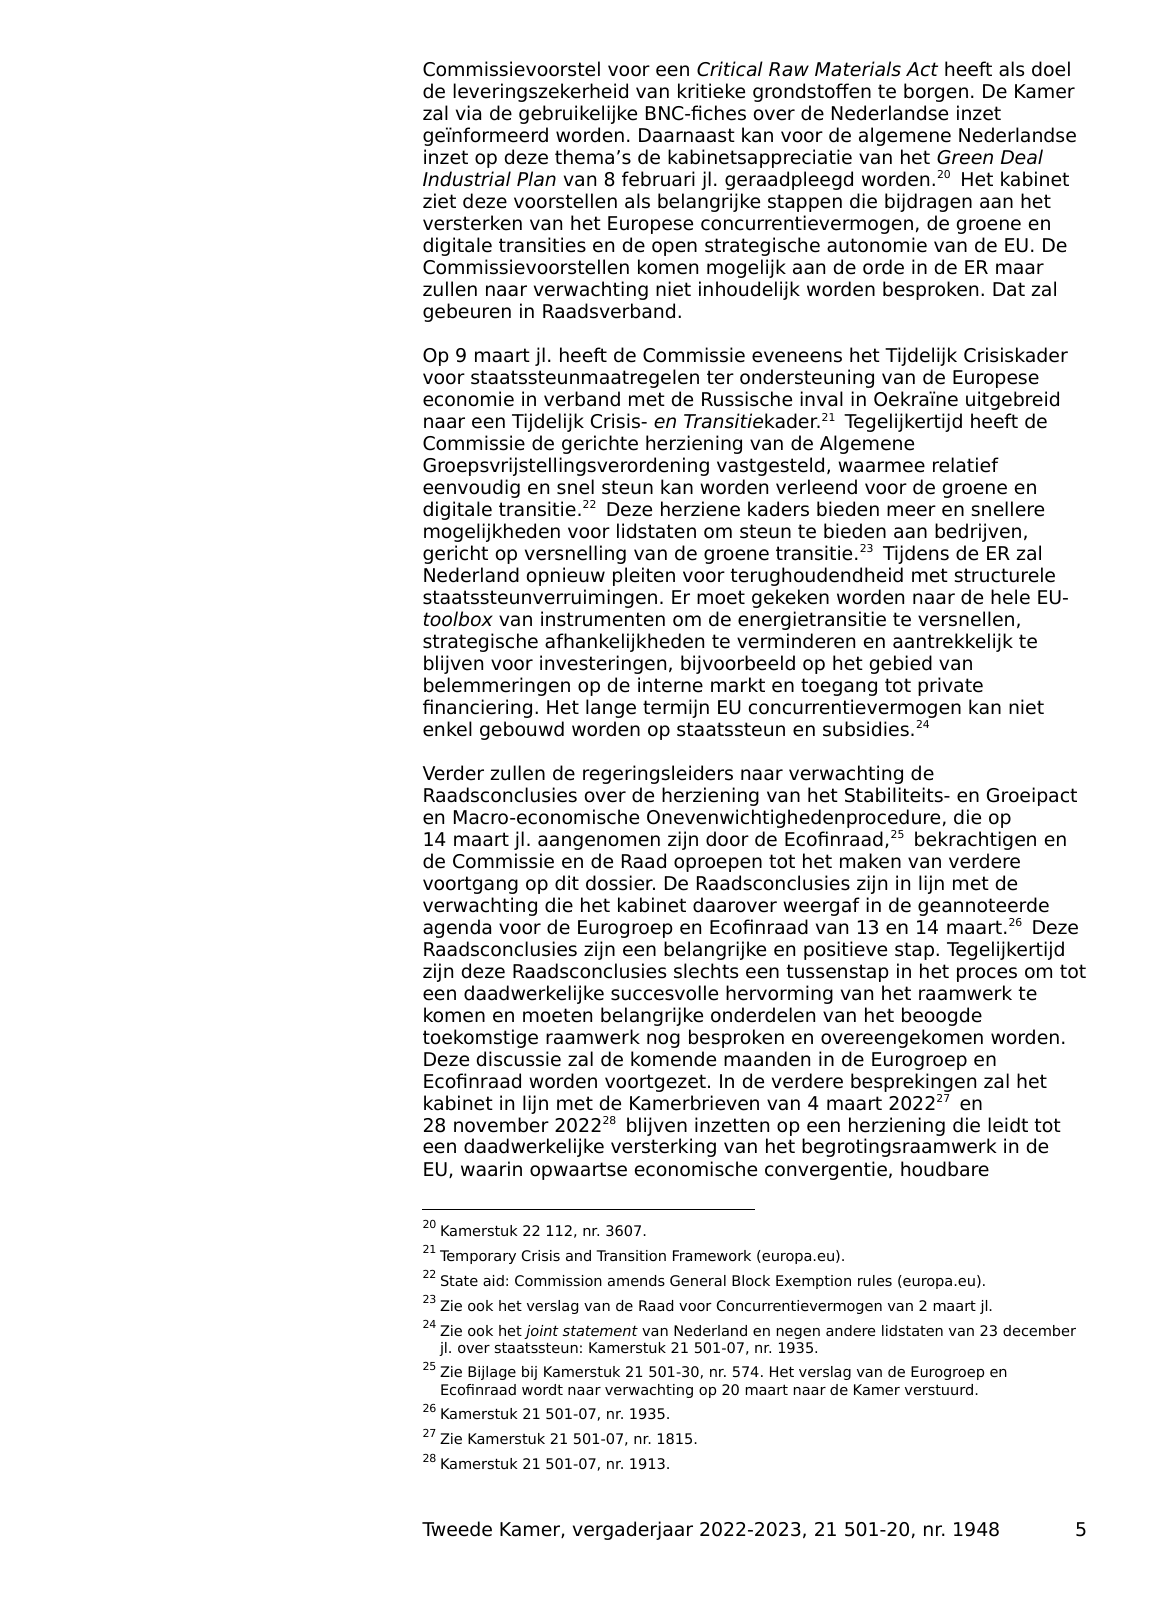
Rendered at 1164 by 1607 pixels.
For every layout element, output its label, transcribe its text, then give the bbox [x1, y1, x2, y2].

text Commissievoorstel voor een Critical Raw Materials Act heeft als doel de leveringszekerheid van kritieke grondstoffen te borgen. De Kamer zal via de gebruikelijke BNC-fiches over de Nederlandse inzet geïnformeerd worden. Daarnaast kan voor de algemene Nederlandse inzet op deze thema’s de kabinetsappreciatie van het Green Deal Industrial Plan van 8 februari jl. geraadpleegd worden. Het kabinet ziet deze voorstellen als belangrijke stappen die bijdragen aan het versterken van het Europese concurrentievermogen, de groene en digitale transities en de open strategische autonomie van de EU. De Commissievoorstellen komen mogelijk aan de orde in de ER maar zullen naar verwachting niet inhoudelijk worden besproken. Dat zal gebeuren in Raadsverband. [422, 59, 1087, 323]
text Kamerstuk 21 501-07, nr. 1935. [422, 1402, 1087, 1424]
text Verder zullen de regeringsleiders naar verwachting de Raadsconclusies over de herziening van het Stabiliteits- en Groeipact en Macro-economische Onevenwichtighedenprocedure, die op 14 maart jl. aangenomen zijn door de Ecofinraad, bekrachtigen en de Commissie en de Raad oproepen tot het maken van verdere voortgang op dit dossier. De Raadsconclusies zijn in lijn met de verwachting die het kabinet daarover weergaf in de geannoteerde agenda voor de Eurogroep en Ecofinraad van 13 en 14 maart. Deze Raadsconclusies zijn een belangrijke en positieve stap. Tegelijkertijd zijn deze Raadsconclusies slechts een tussenstap in het proces om tot een daadwerkelijke succesvolle hervorming van het raamwerk te komen en moeten belangrijke onderdelen van het beoogde toekomstige raamwerk nog besproken en overeengekomen worden. Deze discussie zal de komende maanden in de Eurogroep en Ecofinraad worden voortgezet. In de verdere besprekingen zal het kabinet in lijn met de Kamerbrieven van 4 maart 2022 en 28 november 2022 blijven inzetten op een herziening die leidt tot een daadwerkelijke versterking van het begrotingsraamwerk in de EU, waarin opwaartse economische convergentie, houdbare [422, 763, 1087, 1180]
text Zie ook het joint statement van Nederland en negen andere lidstaten van 23 december jl. over staatssteun: Kamerstuk 21 501-07, nr. 1935. [422, 1318, 1087, 1357]
text Temporary Crisis and Transition Framework (europa.eu). [422, 1243, 1087, 1266]
text Zie Kamerstuk 21 501-07, nr. 1815. [422, 1427, 1087, 1449]
text Kamerstuk 21 501-07, nr. 1913. [422, 1452, 1087, 1474]
text State aid: Commission amends General Block Exemption rules (europa.eu). [422, 1268, 1087, 1291]
text Op 9 maart jl. heeft de Commissie eveneens het Tijdelijk Crisiskader voor staatssteunmaatregelen ter ondersteuning van de Europese economie in verband met de Russische inval in Oekraïne uitgebreid naar een Tijdelijk Crisis- en Transitiekader. Tegelijkertijd heeft de Commissie de gerichte herziening van de Algemene Groepsvrijstellingsverordening vastgesteld, waarmee relatief eenvoudig en snel steun kan worden verleend voor de groene en digitale transitie. Deze herziene kaders bieden meer en snellere mogelijkheden voor lidstaten om steun te bieden aan bedrijven, gericht op versnelling van de groene transitie. Tijdens de ER zal Nederland opnieuw pleiten voor terughoudendheid met structurele staatssteunverruimingen. Er moet gekeken worden naar de hele EU-toolbox van instrumenten om de energietransitie te versnellen, strategische afhankelijkheden te verminderen en aantrekkelijk te blijven voor investeringen, bijvoorbeeld op het gebied van belemmeringen op de interne markt en toegang tot private financiering. Het lange termijn EU concurrentievermogen kan niet enkel gebouwd worden op staatssteun en subsidies. [422, 345, 1087, 741]
text Kamerstuk 22 112, nr. 3607. [422, 1218, 1087, 1241]
text Zie Bijlage bij Kamerstuk 21 501-30, nr. 574. Het verslag van de Eurogroep en Ecofinraad wordt naar verwachting op 20 maart naar de Kamer verstuurd. [422, 1360, 1087, 1399]
text Zie ook het verslag van de Raad voor Concurrentievermogen van 2 maart jl. [422, 1293, 1087, 1316]
